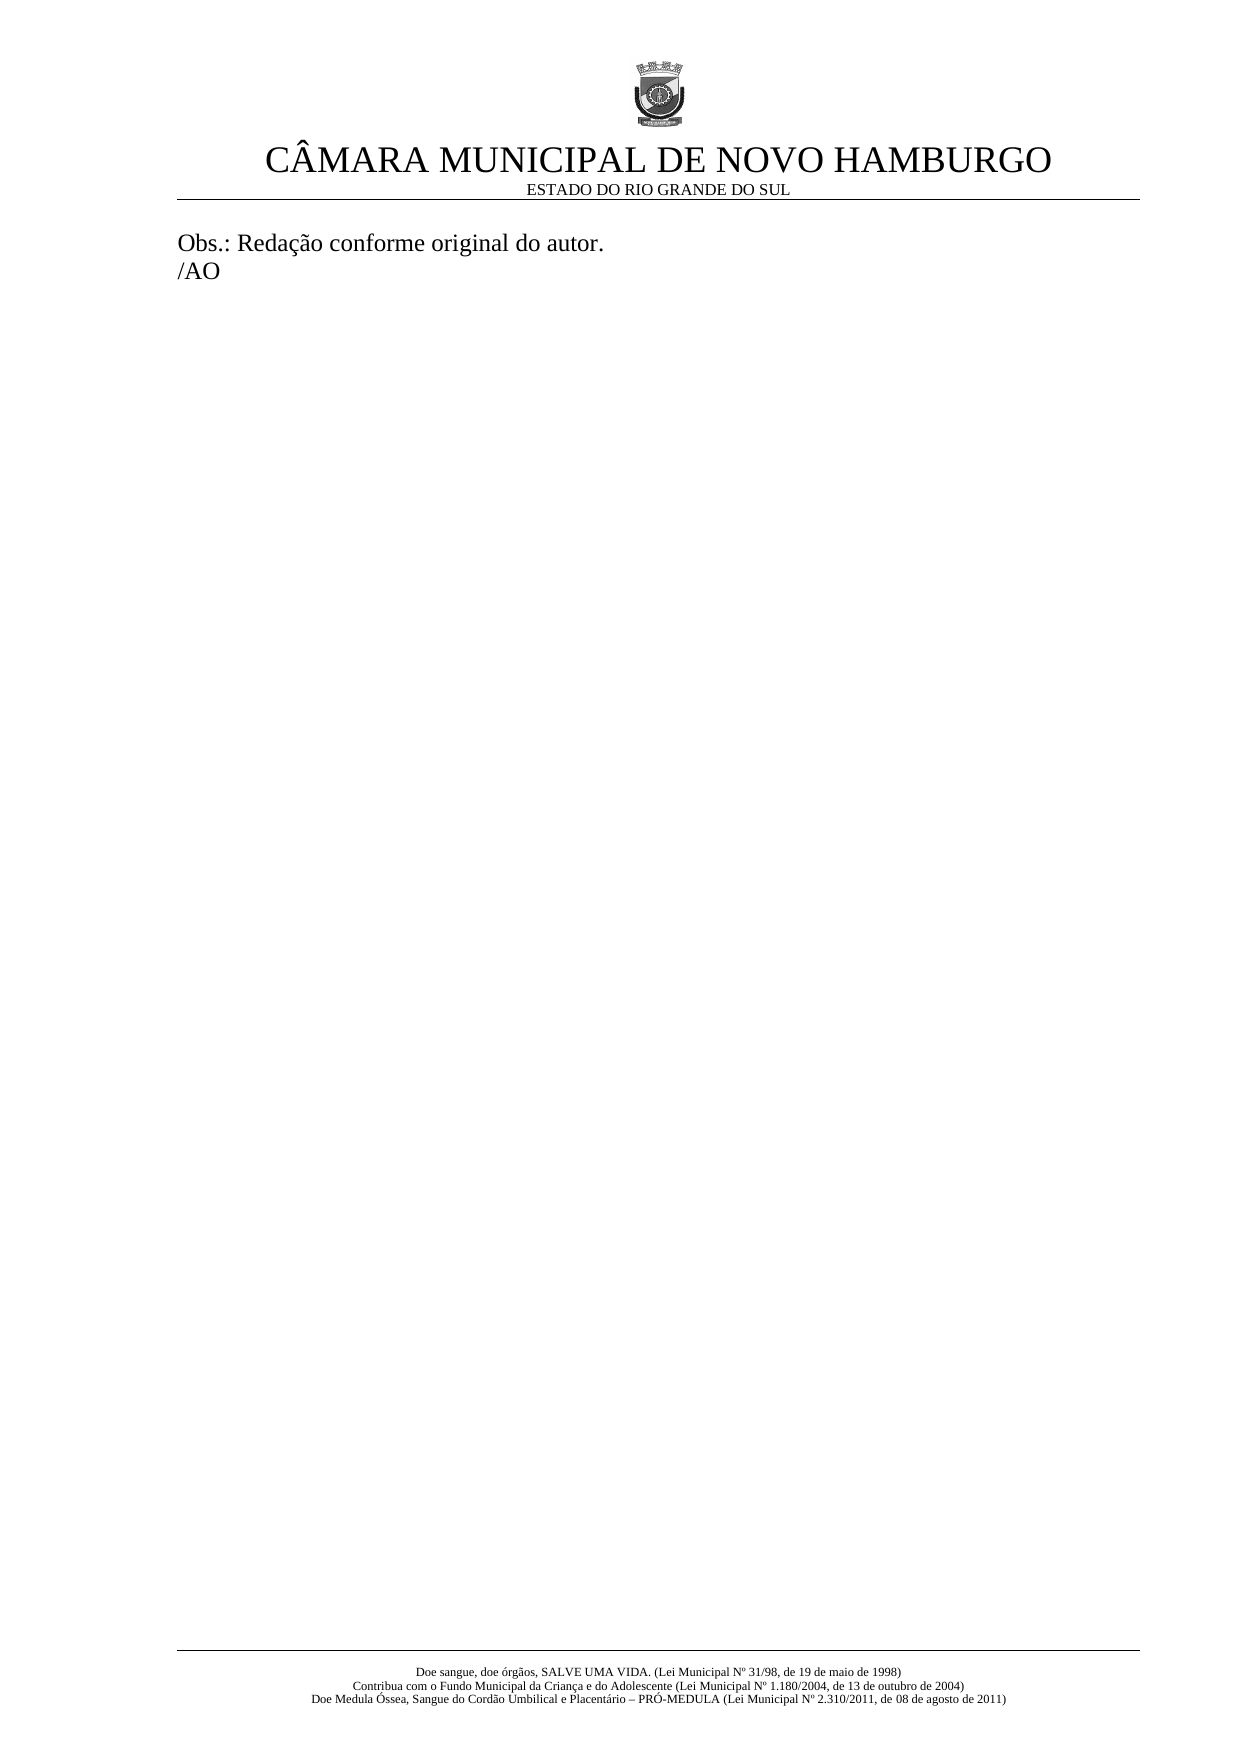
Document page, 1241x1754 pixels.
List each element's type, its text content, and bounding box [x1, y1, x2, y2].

text /AO [177, 257, 1140, 284]
text Obs.: Redação conforme original do autor. [177, 229, 1140, 257]
